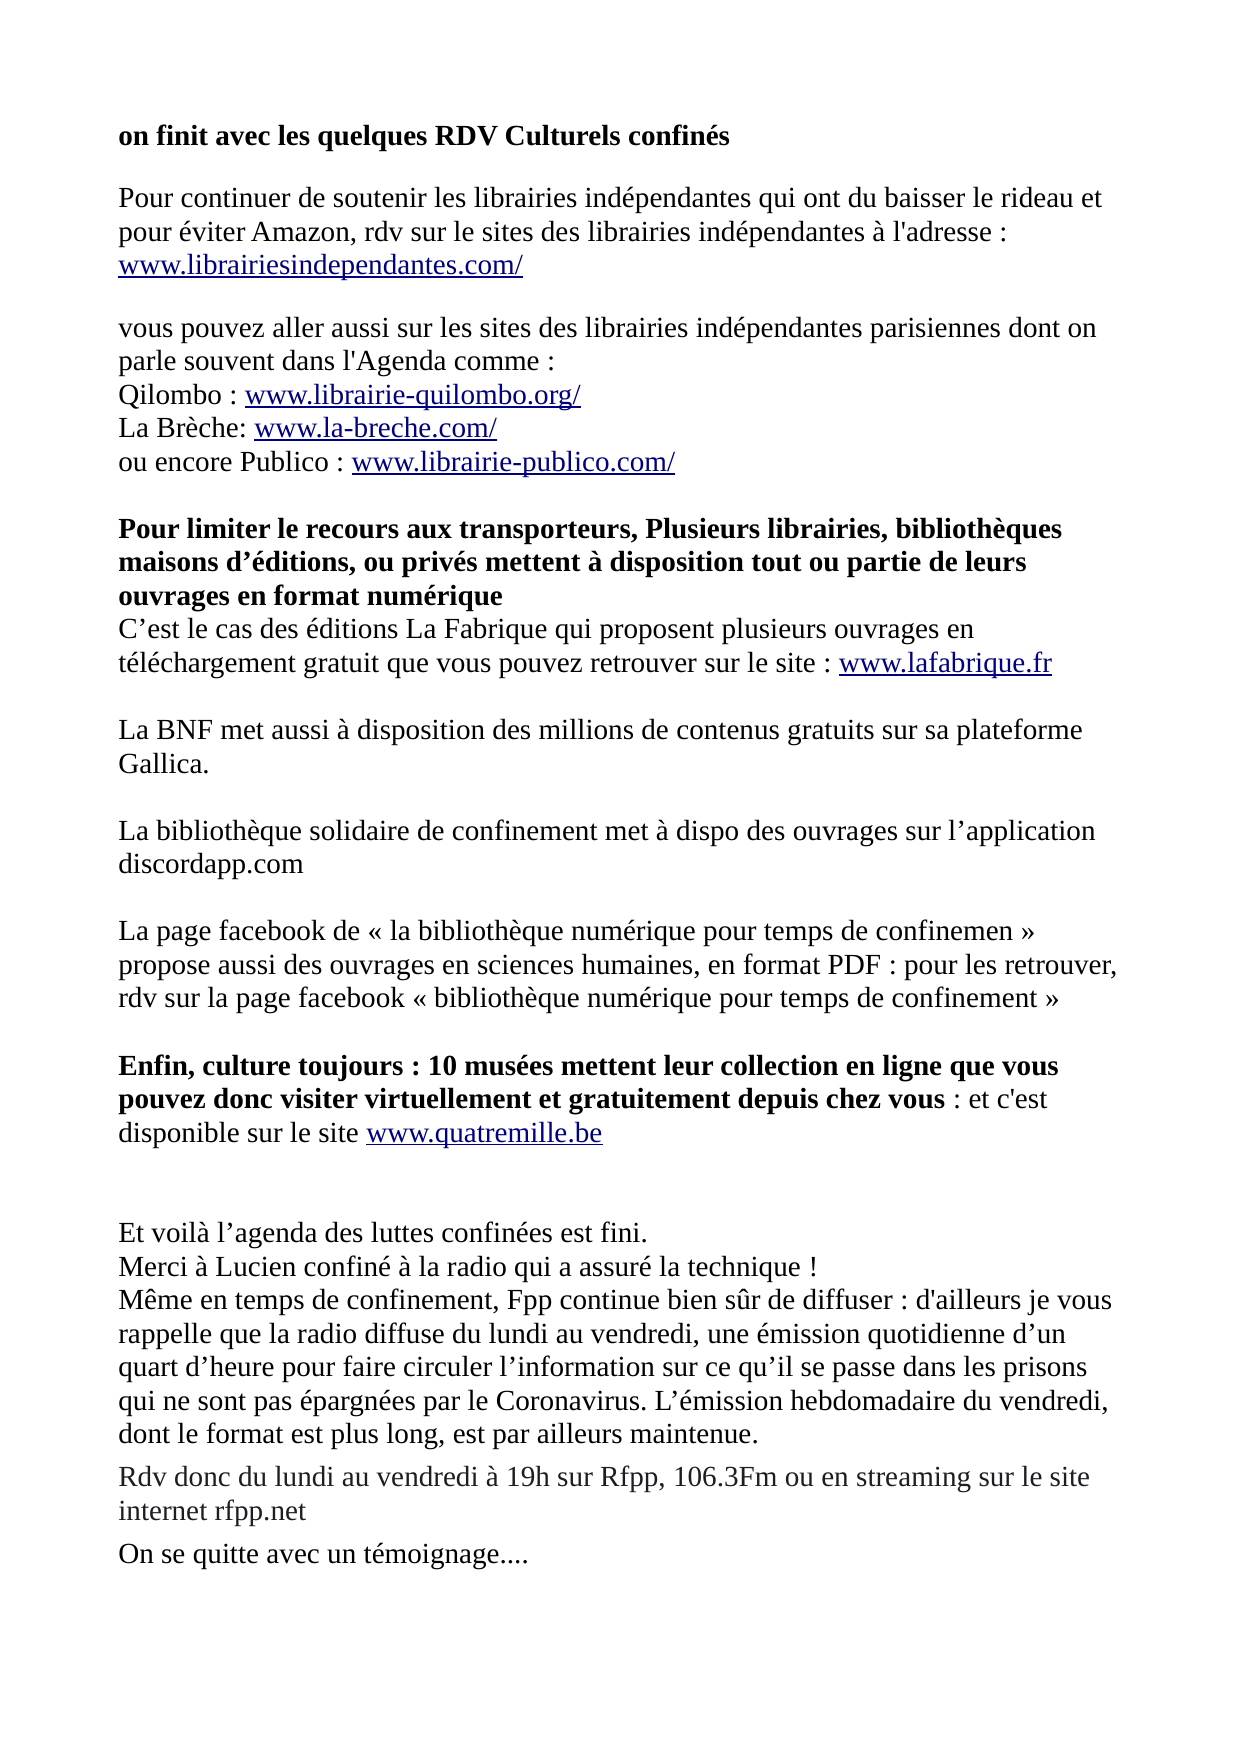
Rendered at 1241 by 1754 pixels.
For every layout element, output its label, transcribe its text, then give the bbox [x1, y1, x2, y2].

text Pour limiter le recours aux transporteurs, Plusieurs librairies, bibliothèques maisons d’éditions, ou privés mettent à disposition tout ou partie de leurs ouvrages en format numérique [118, 511, 1122, 612]
text La page facebook de « la bibliothèque numérique pour temps de confinemen » propose aussi des ouvrages en sciences humaines, en format PDF : pour les retrouver, rdv sur la page facebook « bibliothèque numérique pour temps de confinement » [118, 913, 1122, 1014]
text La bibliothèque solidaire de confinement met à dispo des ouvrages sur l’application discordapp.com [118, 813, 1122, 880]
text La Brèche: www.la-breche.com/ [118, 410, 1122, 444]
text Pour continuer de soutenir les librairies indépendantes qui ont du baisser le rideau et pour éviter Amazon, rdv sur le sites des librairies indépendantes à l'adresse : www.librairiesindependantes.com/ [118, 180, 1122, 281]
text on finit avec les quelques RDV Culturels confinés [118, 118, 1122, 152]
text C’est le cas des éditions La Fabrique qui proposent plusieurs ouvrages en téléchargement gratuit que vous pouvez retrouver sur le site : www.lafabrique.fr [118, 612, 1122, 679]
text vous pouvez aller aussi sur les sites des librairies indépendantes parisiennes dont on parle souvent dans l'Agenda comme : [118, 310, 1122, 377]
text La BNF met aussi à disposition des millions de contenus gratuits sur sa plateforme Gallica. [118, 712, 1122, 779]
text Merci à Lucien confiné à la radio qui a assuré la technique ! [118, 1249, 1122, 1282]
text Qilombo : www.librairie-quilombo.org/ [118, 377, 1122, 410]
text ou encore Publico : www.librairie-publico.com/ [118, 444, 1122, 477]
text Enfin, culture toujours : 10 musées mettent leur collection en ligne que vous pouvez donc visiter virtuellement et gratuitement depuis chez vous : et c'est disponible sur le site www.quatremille.be [118, 1048, 1122, 1148]
text Même en temps de confinement, Fpp continue bien sûr de diffuser : d'ailleurs je vous rappelle que la radio diffuse du lundi au vendredi, une émission quotidienne d’un quart d’heure pour faire circuler l’information sur ce qu’il se passe dans les prisons qui ne sont pas épargnées par le Coronavirus. L’émission hebdomadaire du vendredi, dont le format est plus long, est par ailleurs maintenue. [118, 1282, 1122, 1450]
text Rdv donc du lundi au vendredi à 19h sur Rfpp, 106.3Fm ou en streaming sur le site internet rfpp.net [118, 1459, 1122, 1527]
text Et voilà l’agenda des luttes confinées est fini. [118, 1215, 1122, 1249]
text On se quitte avec un témoignage.... [118, 1536, 1122, 1569]
